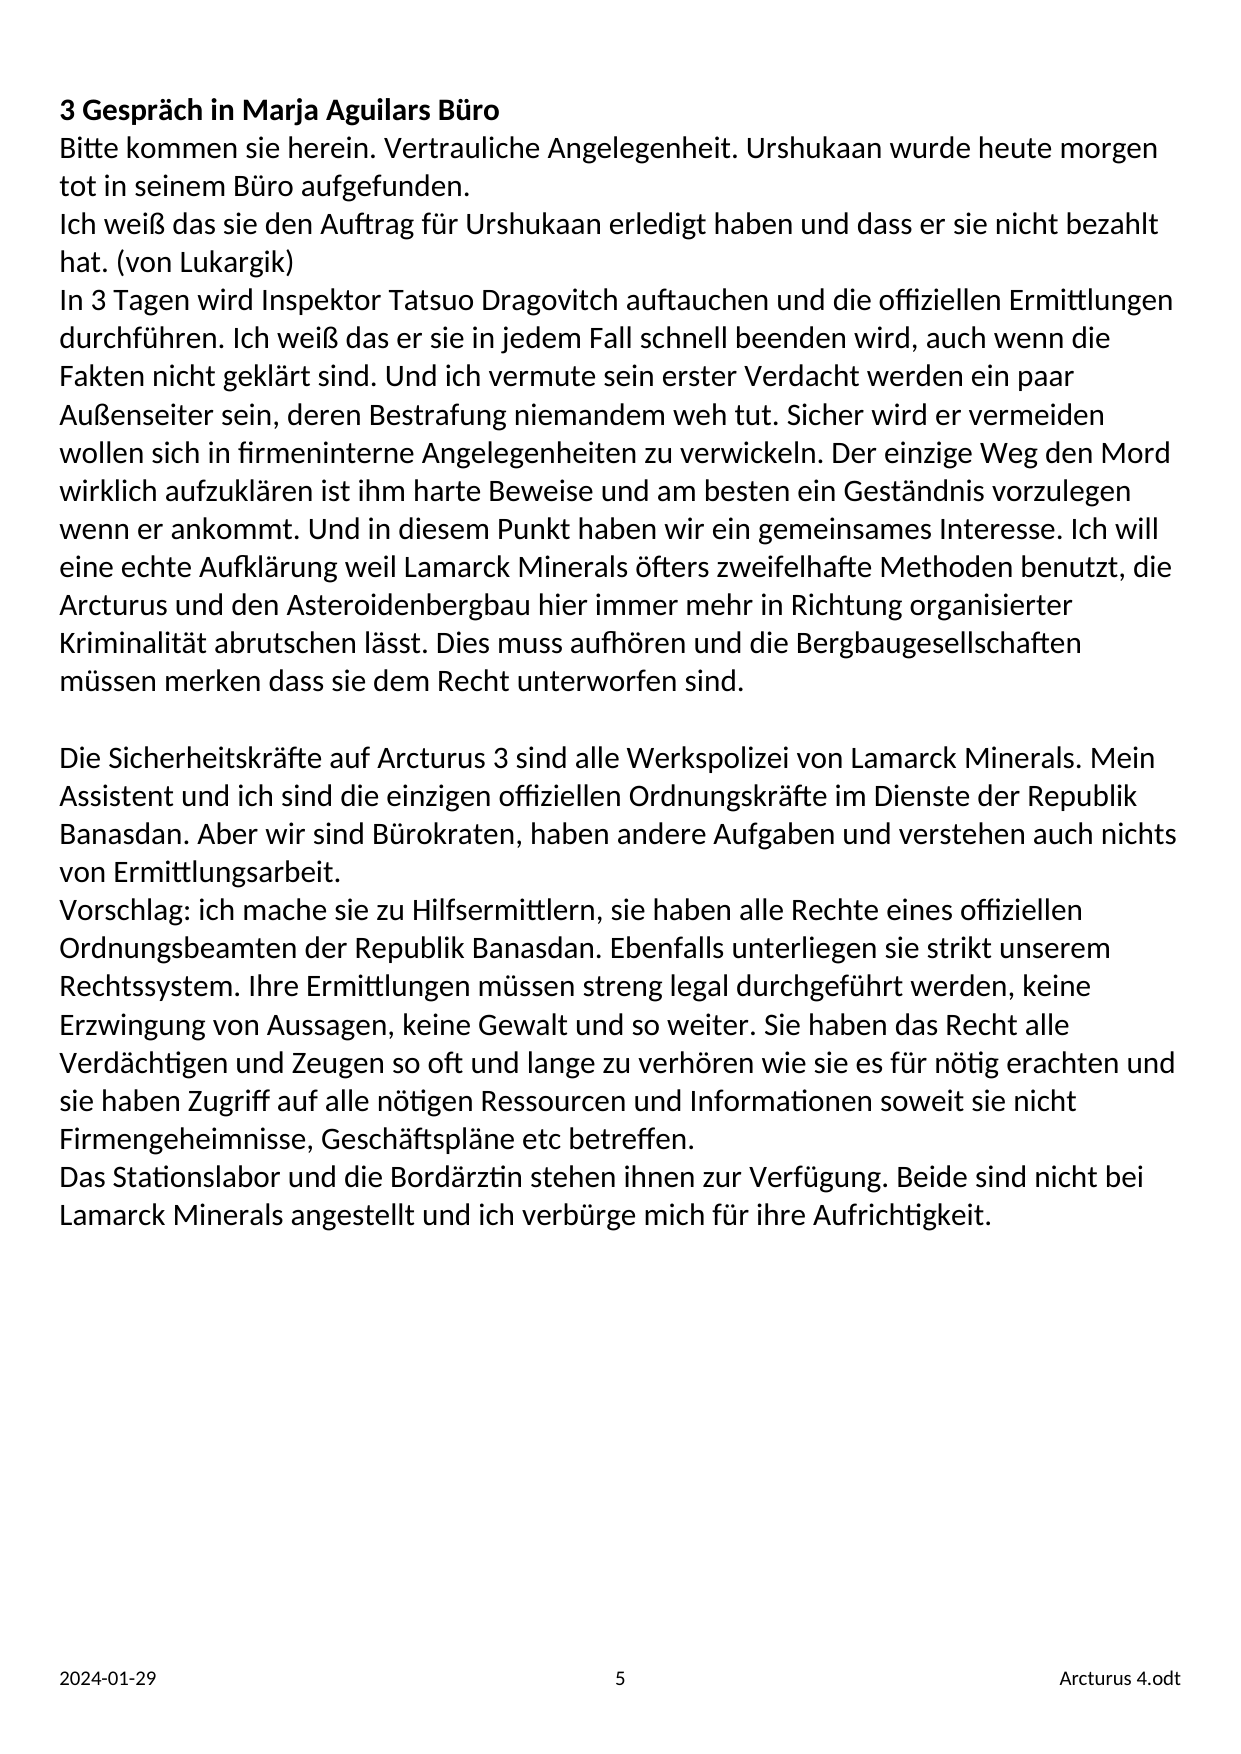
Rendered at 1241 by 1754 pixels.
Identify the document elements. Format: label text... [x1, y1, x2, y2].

text Ich weiß das sie den Auftrag für Urshukaan erledigt haben und dass er sie nicht bezahlt hat. (von Lukargik) [59, 204, 1181, 280]
text Das Stationslabor und die Bordärztin stehen ihnen zur Verfügung. Beide sind nicht bei Lamarck Minerals angestellt und ich verbürge mich für ihre Aufrichtigkeit. [59, 1157, 1181, 1233]
text In 3 Tagen wird Inspektor Tatsuo Dragovitch auftauchen und die offiziellen Ermittlungen durchführen. Ich weiß das er sie in jedem Fall schnell beenden wird, auch wenn die Fakten nicht geklärt sind. Und ich vermute sein erster Verdacht werden ein paar Außenseiter sein, deren Bestrafung niemandem weh tut. Sicher wird er vermeiden wollen sich in firmeninterne Angelegenheiten zu verwickeln. Der einzige Weg den Mord wirklich aufzuklären ist ihm harte Beweise und am besten ein Geständnis vorzulegen wenn er ankommt. Und in diesem Punkt haben wir ein gemeinsames Interesse. Ich will eine echte Aufklärung weil Lamarck Minerals öfters zweifelhafte Methoden benutzt, die Arcturus und den Asteroidenbergbau hier immer mehr in Richtung organisierter Kriminalität abrutschen lässt. Dies muss aufhören und die Bergbaugesellschaften müssen merken dass sie dem Recht unterworfen sind. [59, 280, 1181, 699]
text Bitte kommen sie herein. Vertrauliche Angelegenheit. Urshukaan wurde heute morgen tot in seinem Büro aufgefunden. [59, 128, 1181, 204]
text Die Sicherheitskräfte auf Arcturus 3 sind alle Werkspolizei von Lamarck Minerals. Mein Assistent und ich sind die einzigen offiziellen Ordnungskräfte im Dienste der Republik Banasdan. Aber wir sind Bürokraten, haben andere Aufgaben und verstehen auch nichts von Ermittlungsarbeit. [59, 738, 1181, 890]
text Vorschlag: ich mache sie zu Hilfsermittlern, sie haben alle Rechte eines offiziellen Ordnungsbeamten der Republik Banasdan. Ebenfalls unterliegen sie strikt unserem Rechtssystem. Ihre Ermittlungen müssen streng legal durchgeführt werden, keine Erzwingung von Aussagen, keine Gewalt und so weiter. Sie haben das Recht alle Verdächtigen und Zeugen so oft und lange zu verhören wie sie es für nötig erachten und sie haben Zugriff auf alle nötigen Ressourcen und Informationen soweit sie nicht Firmengeheimnisse, Geschäftspläne etc betreffen. [59, 890, 1181, 1157]
text 3 Gespräch in Marja Aguilars Büro [59, 89, 1181, 128]
